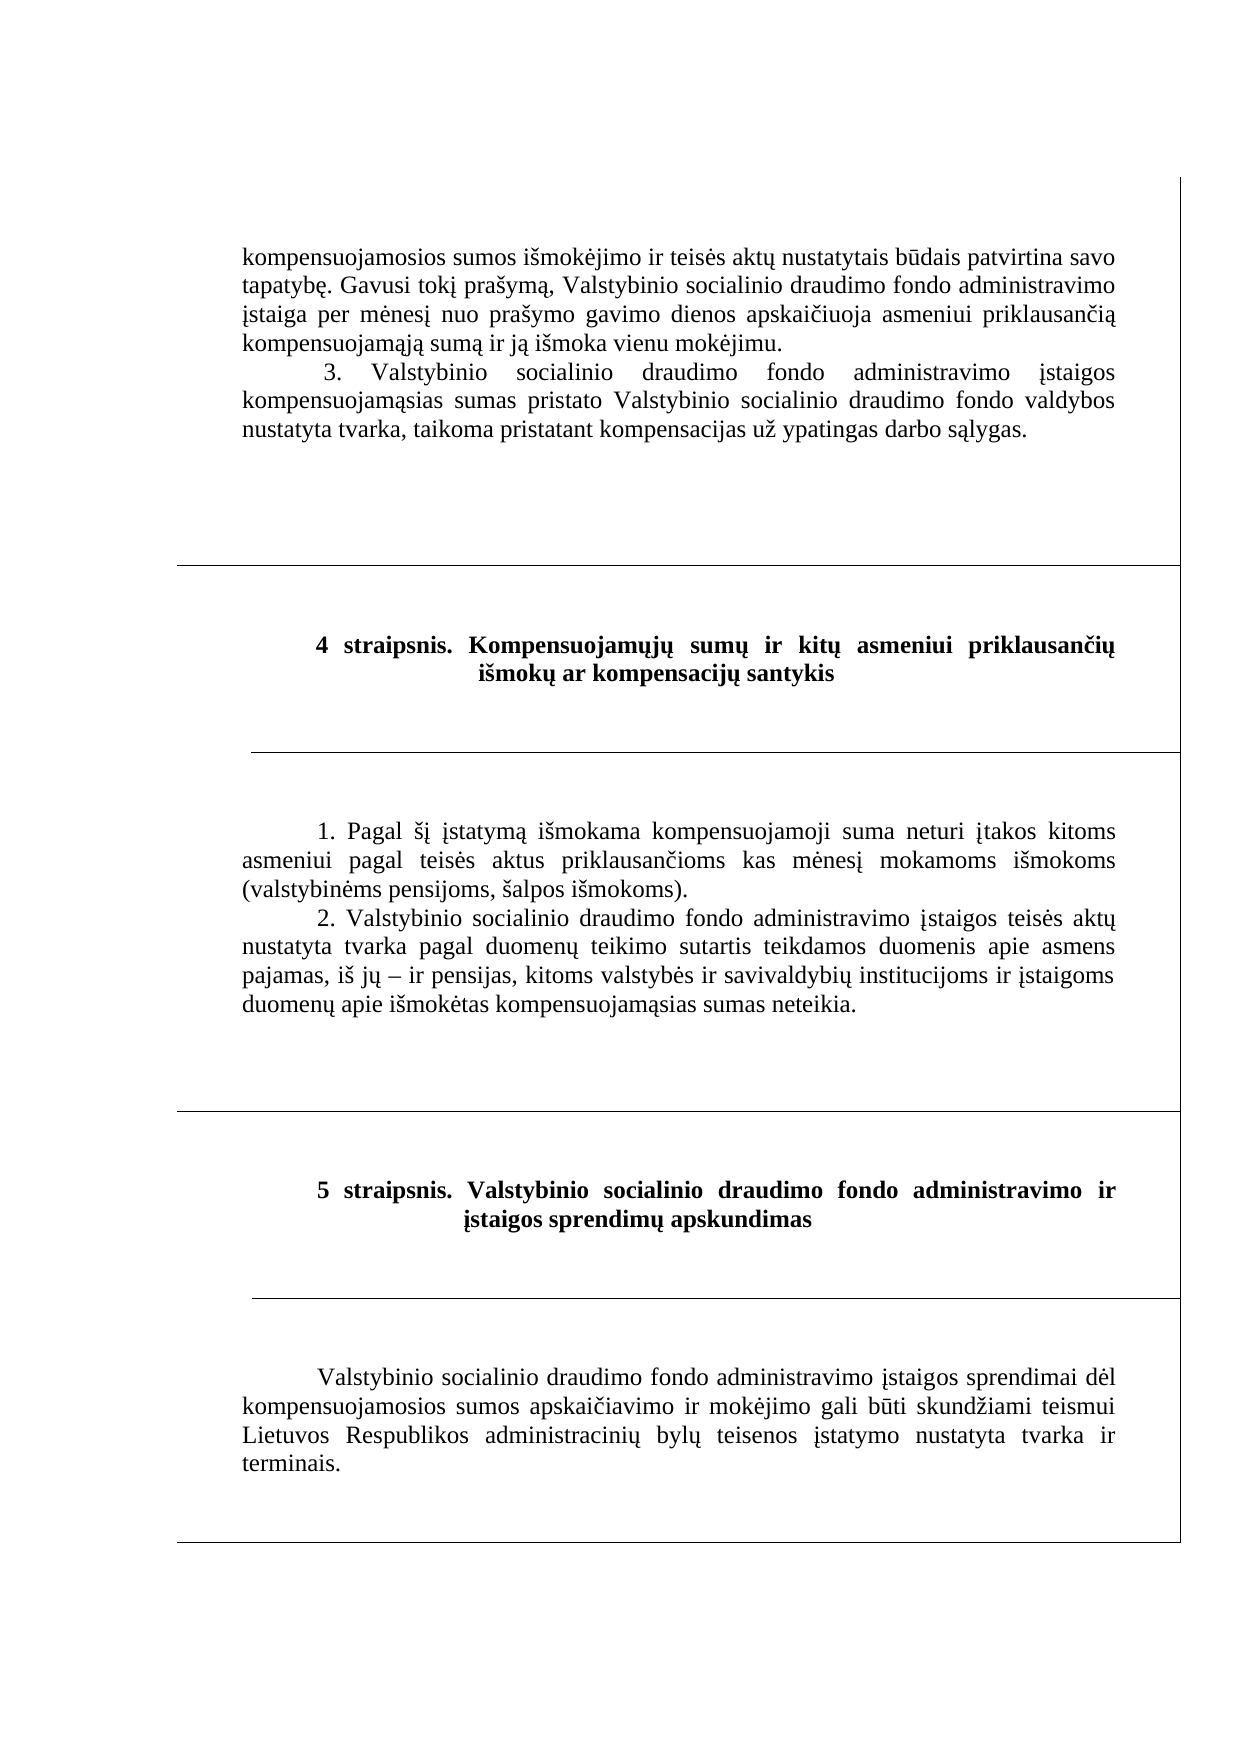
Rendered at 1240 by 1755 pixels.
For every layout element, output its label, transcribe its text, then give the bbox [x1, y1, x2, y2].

text Valstybinio socialinio draudimo fondo administravimo įstaigos sprendimai dėl kompensuojamosios sumos apskaičiavimo ir mokėjimo gali būti skundžiami teismui Lietuvos Respublikos administracinių bylų teisenos įstatymo nustatyta tvarka ir terminais. [177, 1298, 1180, 1542]
text 5 straipsnis. Valstybinio socialinio draudimo fondo administravimo ir įstaigos sprendimų apskundimas [252, 1111, 1180, 1298]
text kompensuojamosios sumos išmokėjimo ir teisės aktų nustatytais būdais patvirtina savo tapatybę. Gavusi tokį prašymą, Valstybinio socialinio draudimo fondo administravimo įstaiga per mėnesį nuo prašymo gavimo dienos apskaičiuoja asmeniui priklausančią kompensuojamąją sumą ir ją išmoka vienu mokėjimu. [177, 177, 1180, 357]
text 4 straipsnis. Kompensuojamųjų sumų ir kitų asmeniui priklausančių išmokų ar kompensacijų santykis [251, 565, 1180, 752]
text 2. Valstybinio socialinio draudimo fondo administravimo įstaigos teisės aktų nustatyta tvarka pagal duomenų teikimo sutartis teikdamos duomenis apie asmens pajamas, iš jų – ir pensijas, kitoms valstybės ir savivaldybių institucijoms ir įstaigoms duomenų apie išmokėtas kompensuojamąsias sumas neteikia. [177, 903, 1180, 1018]
text 1. Pagal šį įstatymą išmokama kompensuojamoji suma neturi įtakos kitoms asmeniui pagal teisės aktus priklausančioms kas mėnesį mokamoms išmokoms (valstybinėms pensijoms, šalpos išmokoms). [177, 752, 1180, 903]
text 3. Valstybinio socialinio draudimo fondo administravimo įstaigos kompensuojamąsias sumas pristato Valstybinio socialinio draudimo fondo valdybos nustatyta tvarka, taikoma pristatant kompensacijas už ypatingas darbo sąlygas. [177, 357, 1180, 443]
